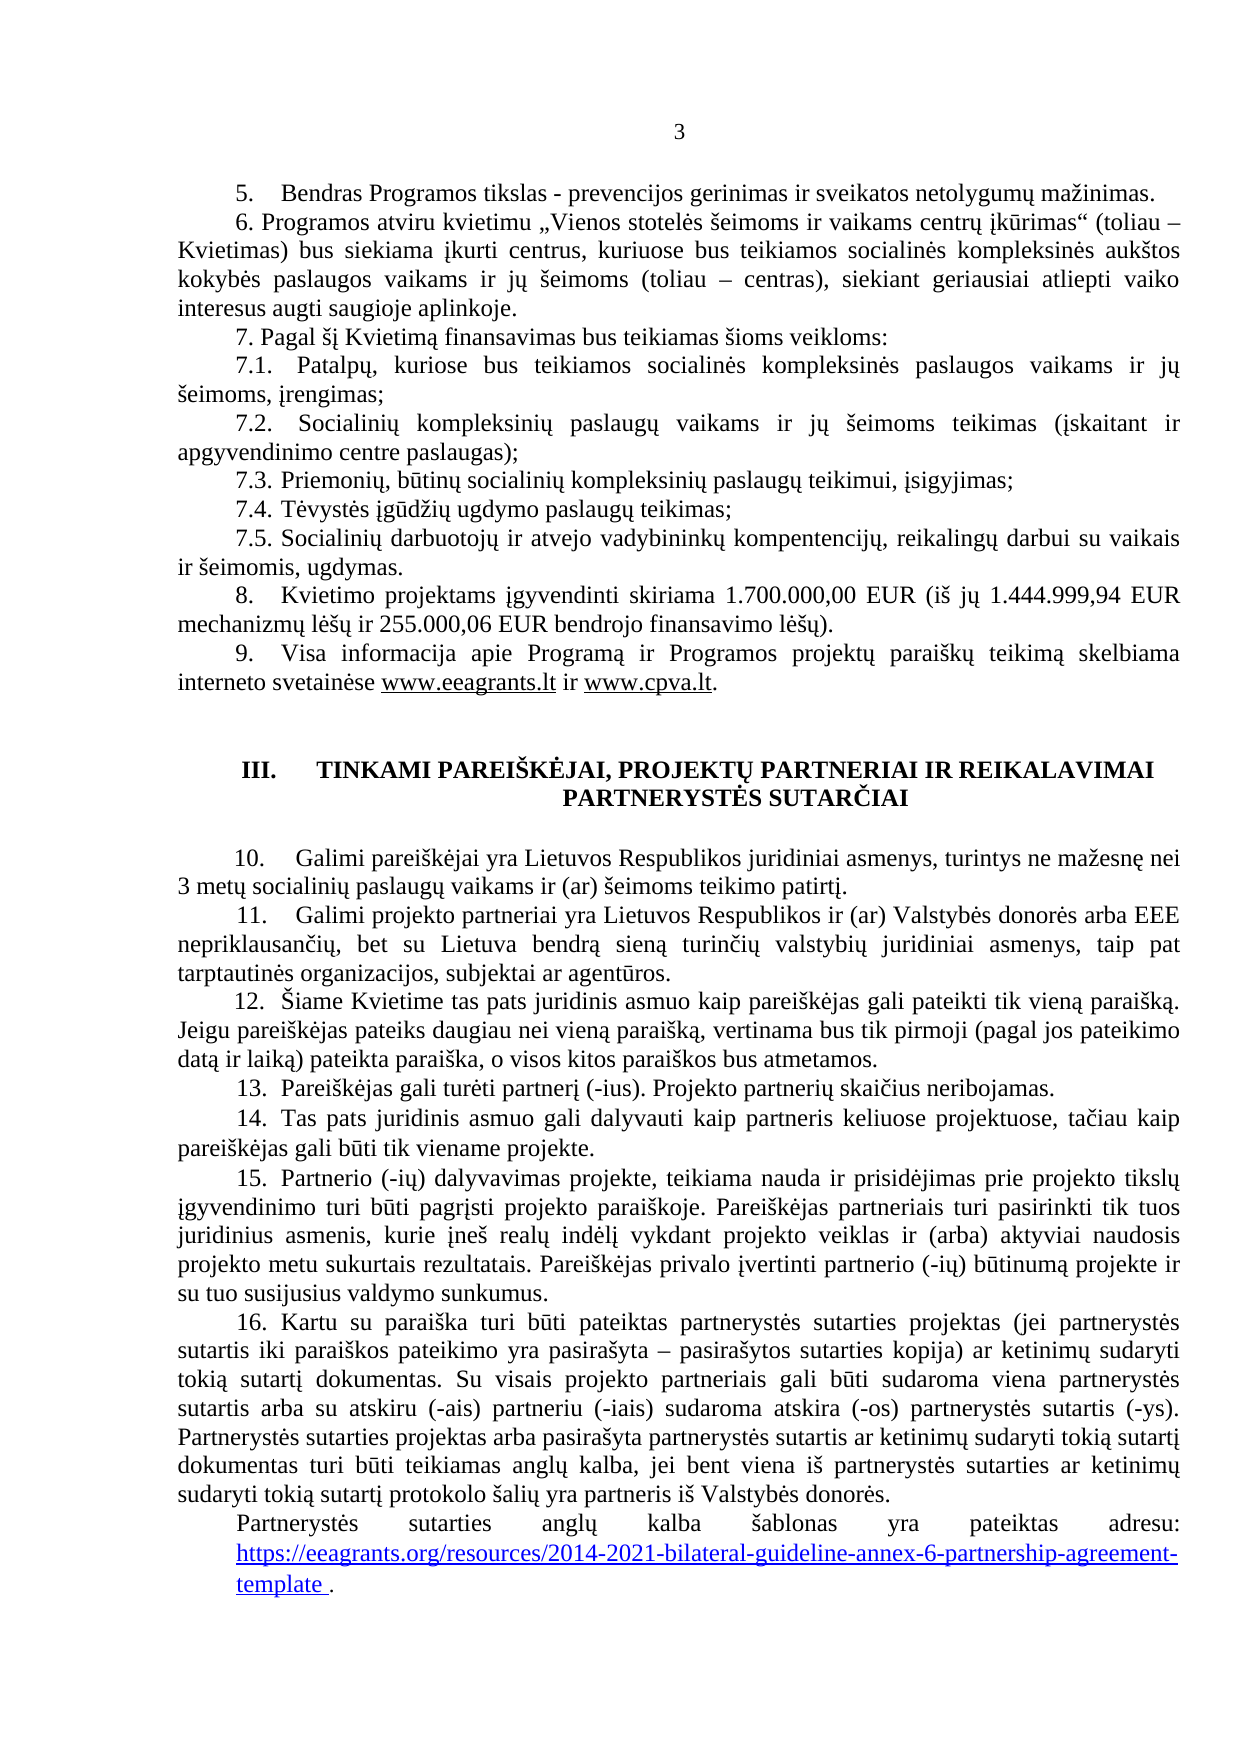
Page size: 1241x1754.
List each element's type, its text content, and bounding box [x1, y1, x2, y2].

text 15. Partnerio (-ių) dalyvavimas projekte, teikiama nauda ir prisidėjimas prie projekto tikslų įgyvendinimo turi būti pagrįsti projekto paraiškoje. Pareiškėjas partneriais turi pasirinkti tik tuos juridinius asmenis, kurie įneš realų indėlį vykdant projekto veiklas ir (arba) aktyviai naudosis projekto metu sukurtais rezultatais. Pareiškėjas privalo įvertinti partnerio (-ių) būtinumą projekte ir su tuo susijusius valdymo sunkumus. [177, 1163, 1181, 1307]
text 7.2. Socialinių kompleksinių paslaugų vaikams ir jų šeimoms teikimas (įskaitant ir apgyvendinimo centre paslaugas); [177, 408, 1181, 466]
text 13. Pareiškėjas gali turėti partnerį (-ius). Projekto partnerių skaičius neribojamas. [177, 1073, 1181, 1101]
text 12. Šiame Kvietime tas pats juridinis asmuo kaip pareiškėjas gali pateikti tik vieną paraišką. Jeigu pareiškėjas pateiks daugiau nei vieną paraišką, vertinama bus tik pirmoji (pagal jos pateikimo datą ir laiką) pateikta paraiška, o visos kitos paraiškos bus atmetamos. [177, 986, 1181, 1073]
text 9. Visa informacija apie Programą ir Programos projektų paraiškų teikimą skelbiama interneto svetainėse www.eeagrants.lt ir www.cpva.lt. [177, 638, 1181, 696]
text 7.5. Socialinių darbuotojų ir atvejo vadybininkų kompentencijų, reikalingų darbui su vaikais ir šeimomis, ugdymas. [177, 523, 1181, 581]
text 7. Pagal šį Kvietimą finansavimas bus teikiamas šioms veikloms: [177, 322, 1181, 351]
text 11. Galimi projekto partneriai yra Lietuvos Respublikos ir (ar) Valstybės donorės arba EEE nepriklausančių, bet su Lietuva bendrą sieną turinčių valstybių juridiniai asmenys, taip pat tarptautinės organizacijos, subjektai ar agentūros. [177, 900, 1181, 986]
text 16. Kartu su paraiška turi būti pateiktas partnerystės sutarties projektas (jei partnerystės sutartis iki paraiškos pateikimo yra pasirašyta – pasirašytos sutarties kopija) ar ketinimų sudaryti tokią sutartį dokumentas. Su visais projekto partneriais gali būti sudaroma viena partnerystės sutartis arba su atskiru (-ais) partneriu (-iais) sudaroma atskira (-os) partnerystės sutartis (-ys). Partnerystės sutarties projektas arba pasirašyta partnerystės sutartis ar ketinimų sudaryti tokią sutartį dokumentas turi būti teikiamas anglų kalba, jei bent viena iš partnerystės sutarties ar ketinimų sudaryti tokią sutartį protokolo šalių yra partneris iš Valstybės donorės. [177, 1307, 1181, 1508]
text 7.1. Patalpų, kuriose bus teikiamos socialinės kompleksinės paslaugos vaikams ir jų šeimoms, įrengimas; [177, 351, 1181, 408]
text 7.3. Priemonių, būtinų socialinių kompleksinių paslaugų teikimui, įsigyjimas; [177, 466, 1181, 494]
text 14. Tas pats juridinis asmuo gali dalyvauti kaip partneris keliuose projektuose, tačiau kaip pareiškėjas gali būti tik viename projekte. [177, 1103, 1181, 1162]
text 5. Bendras Programos tikslas - prevencijos gerinimas ir sveikatos netolygumų mažinimas. [177, 178, 1181, 207]
text 10. Galimi pareiškėjai yra Lietuvos Respublikos juridiniai asmenys, turintys ne mažesnę nei 3 metų socialinių paslaugų vaikams ir (ar) šeimoms teikimo patirtį. [177, 843, 1181, 900]
text III. TINKAMI PAREIŠKĖJAI, PROJEKTŲ PARTNERIAI IR REIKALAVIMAI PARTNERYSTĖS SUTARČIAI [215, 755, 1181, 812]
text 8. Kvietimo projektams įgyvendinti skiriama 1.700.000,00 EUR (iš jų 1.444.999,94 EUR mechanizmų lėšų ir 255.000,06 EUR bendrojo finansavimo lėšų). [177, 581, 1181, 638]
text 7.4. Tėvystės įgūdžių ugdymo paslaugų teikimas; [177, 494, 1181, 523]
text 6. Programos atviru kvietimu „Vienos stotelės šeimoms ir vaikams centrų įkūrimas“ (toliau – Kvietimas) bus siekiama įkurti centrus, kuriuose bus teikiamos socialinės kompleksinės aukštos kokybės paslaugos vaikams ir jų šeimoms (toliau – centras), siekiant geriausiai atliepti vaiko interesus augti saugioje aplinkoje. [177, 207, 1181, 322]
text Partnerystės sutarties anglų kalba šablonas yra pateiktas adresu: https://eeagrants.org/resources/2014-2021-bilateral-guideline-annex-6-partnership-agreement-template . [236, 1508, 1181, 1597]
